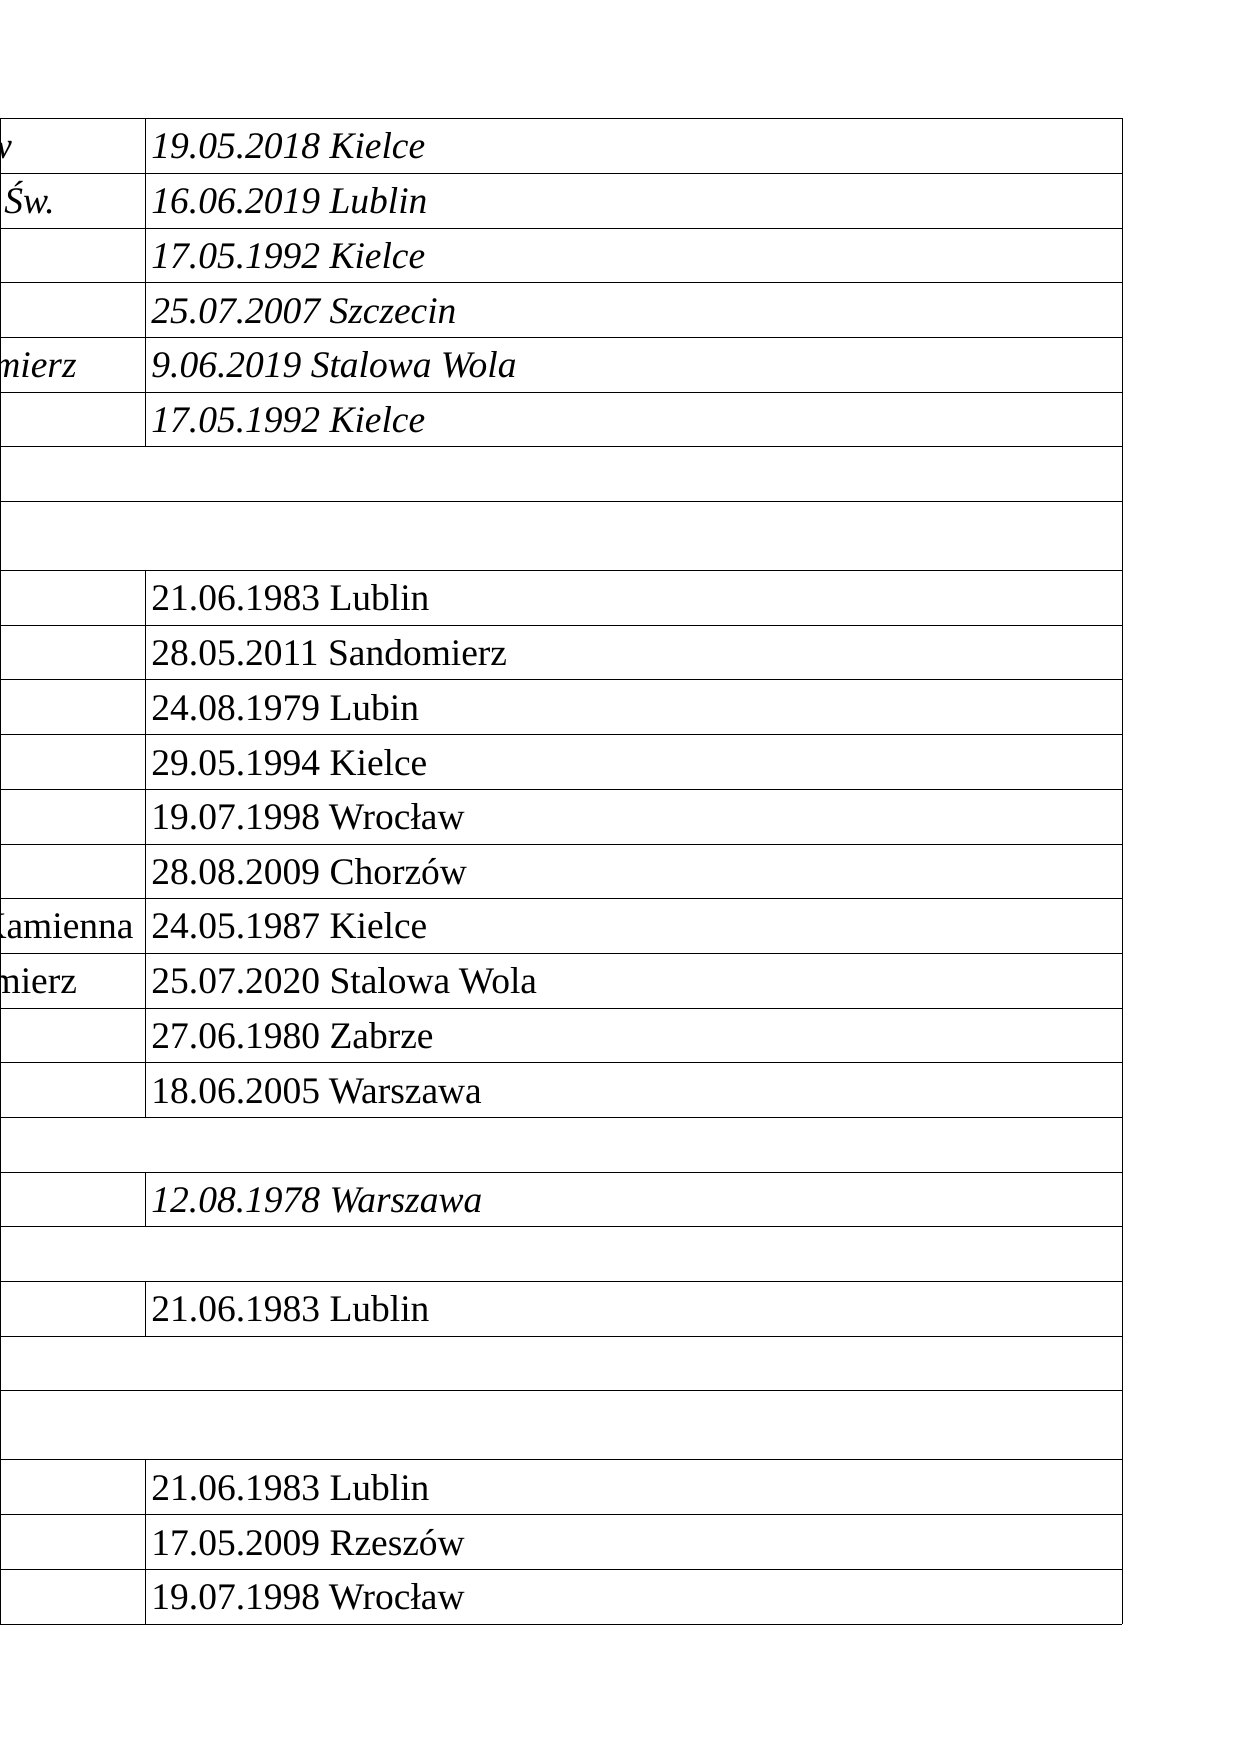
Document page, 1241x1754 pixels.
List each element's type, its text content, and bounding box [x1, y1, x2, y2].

table_cell 21.06.1983 Lublin [146, 571, 1122, 625]
table_cell 12.08.1978 Warszawa [146, 1173, 1122, 1226]
table_cell Najlepsze juniorki młodsze (U18) [1, 1391, 1122, 1459]
table_cell Budowlani Kielce [1, 1009, 145, 1062]
table_cell Budowlani Kielce [1, 571, 145, 625]
table_cell Czwórka Ostrowiec Św. [1, 174, 145, 227]
table_cell Najlepsze juniorki (U20) [1, 502, 1122, 570]
table_cell 25.07.2007 Szczecin [146, 283, 1122, 337]
table_cell Żak Kielce [1, 393, 145, 446]
table_cell Żak Kielce [1, 229, 145, 282]
table_cell Sigma OSiR Staszów [1, 119, 145, 173]
table_cell 17.05.2009 Rzeszów [146, 1515, 1122, 1569]
table_cell Trójka Sandomierz [1, 626, 145, 679]
table_cell Trójka Sandomierz [1, 1515, 145, 1569]
table_cell 27.06.1980 Zabrze [146, 1009, 1122, 1062]
table_cell KKL Kielce [1, 845, 145, 898]
table_cell 18.06.2005 Warszawa [146, 1063, 1122, 1117]
table_cell 29.05.1994 Kielce [146, 735, 1122, 789]
table_cell Budowlani Kielce [1, 1282, 145, 1336]
table_cell Delfin Połaniec [1, 283, 145, 337]
table_cell 19.07.1998 Wrocław [146, 1570, 1122, 1623]
table_cell Wisła Junior Sandomierz [1, 954, 145, 1007]
table_cell Wisła Junior Sandomierz [1, 338, 145, 392]
table_cell 24.05.1987 Kielce [146, 899, 1122, 953]
table_cell wynik uzyskany z wiatrem [1, 1118, 1122, 1172]
table_cell Wisła Sandomierz [1, 735, 145, 789]
table_cell [1, 447, 1122, 501]
table_cell 25.07.2020 Stalowa Wola [146, 954, 1122, 1007]
table_cell Budowlani Kielce [1, 790, 145, 843]
table_cell Budowlani Kielce [1, 1460, 145, 1514]
table_cell 28.08.2009 Chorzów [146, 845, 1122, 898]
table_cell 19.07.1998 Wrocław [146, 790, 1122, 843]
table_cell Budowlani Kielce [1, 1570, 145, 1623]
table_cell AZS Nowi Kielce [1, 1173, 145, 1226]
table_cell Granat Skarżysko-Kamienna [1, 899, 145, 953]
table_cell 19.05.2018 Kielce [146, 119, 1122, 173]
table_cell 17.05.1992 Kielce [146, 229, 1122, 282]
table_cell 24.08.1979 Lubin [146, 680, 1122, 734]
table_cell 16.06.2019 Lublin [146, 174, 1122, 227]
table_cell 17.05.1992 Kielce [146, 393, 1122, 446]
table_cell WiR Łopuszno [1, 1063, 145, 1117]
table_cell 21.06.1983 Lublin [146, 1282, 1122, 1336]
table_cell 21.06.1983 Lublin [146, 1460, 1122, 1514]
table_cell Lechia Kielce [1, 680, 145, 734]
table_cell 9.06.2019 Stalowa Wola [146, 338, 1122, 392]
table_cell Najlepsza zawodniczka do lat 18 [1, 1227, 1122, 1281]
table_cell 28.05.2011 Sandomierz [146, 626, 1122, 679]
table_cell [1, 1337, 1122, 1390]
